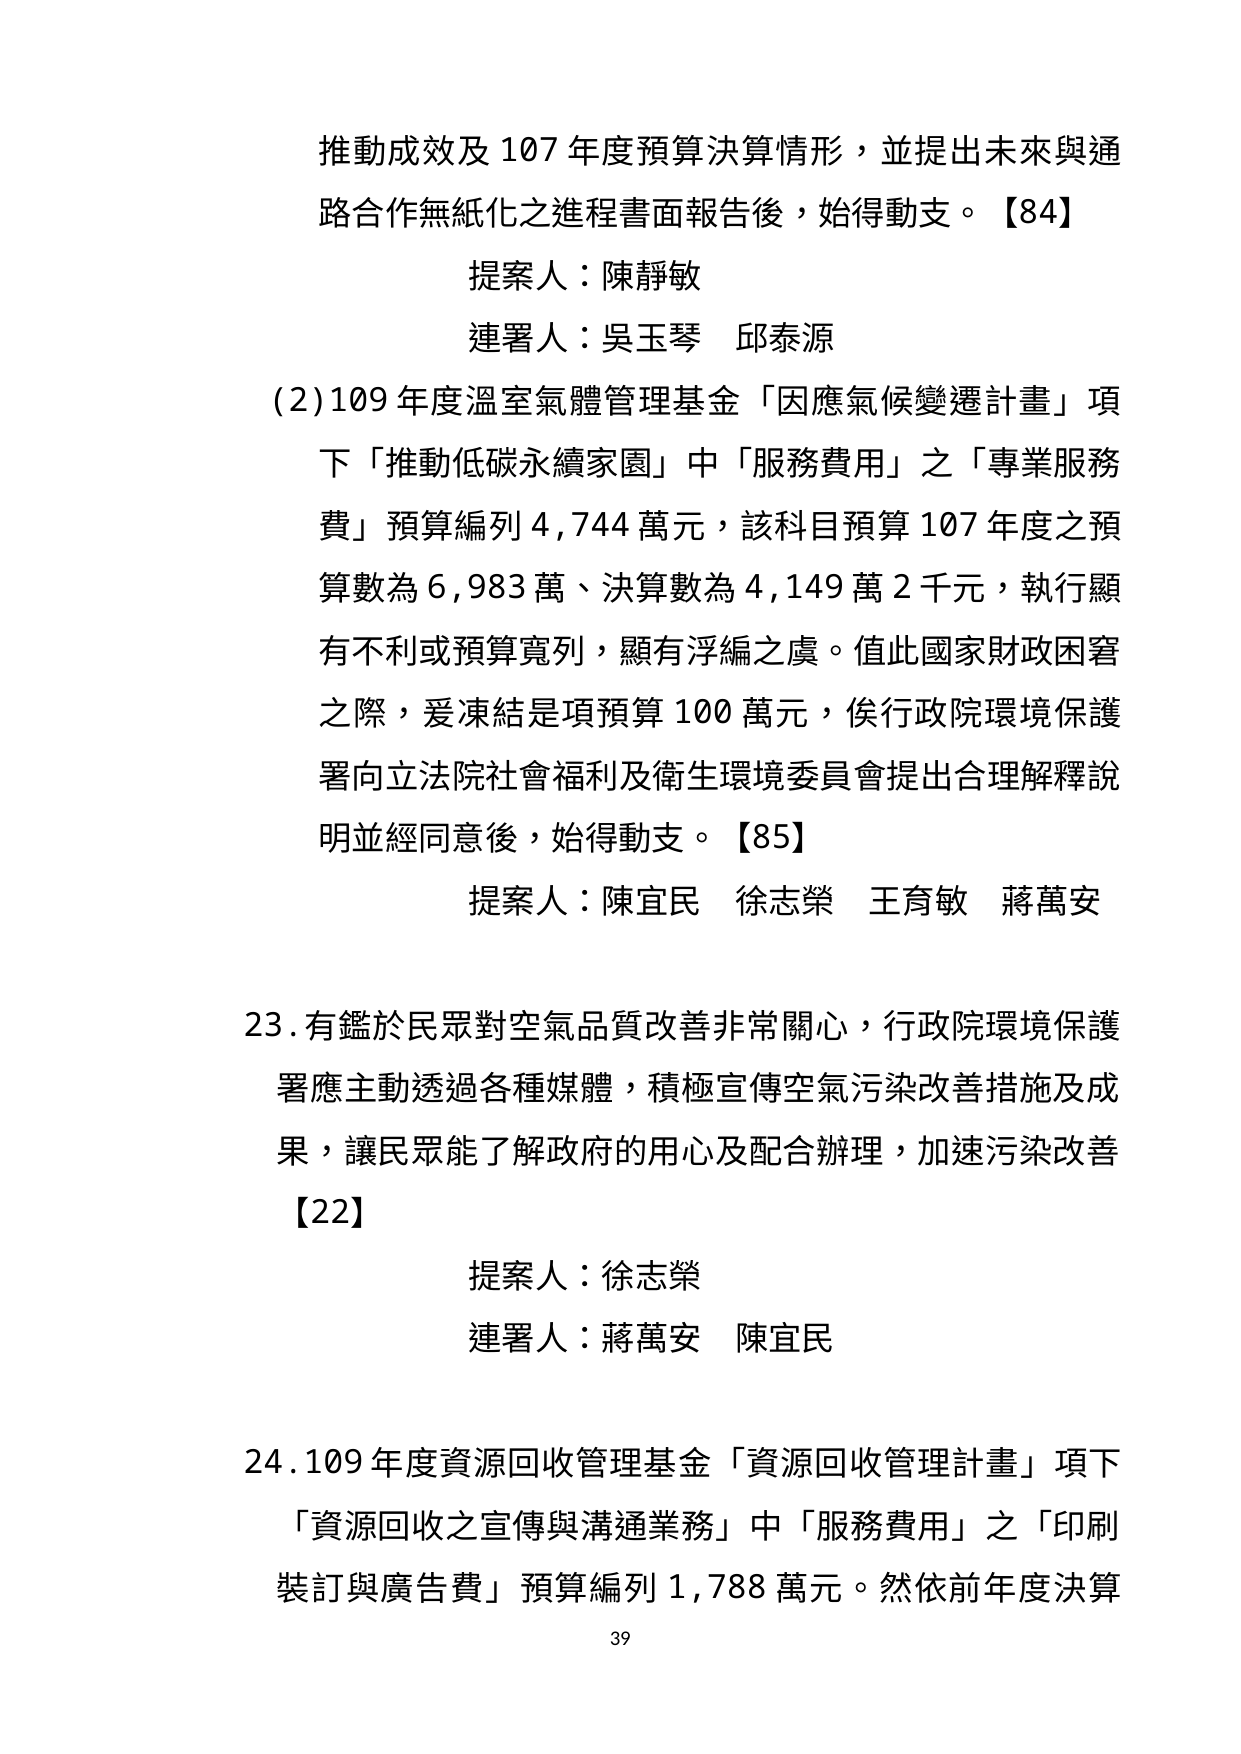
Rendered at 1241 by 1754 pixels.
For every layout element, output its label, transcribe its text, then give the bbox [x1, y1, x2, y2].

text 連署人：吳玉琴 邱泰源 [468, 294, 1122, 357]
text 24.109年度資源回收管理基金「資源回收管理計畫」項下「資源回收之宣傳與溝通業務」中「服務費用」之「印刷裝訂與廣告費」預算編列1,788萬元。然依前年度決算 [243, 1419, 1122, 1607]
text 連署人：蔣萬安 陳宜民 [468, 1294, 1122, 1357]
text 推動成效及107年度預算決算情形，並提出未來與通路合作無紙化之進程書面報告後，始得動支。【84】 [268, 107, 1122, 232]
text 提案人：徐志榮 [468, 1232, 1122, 1294]
text 提案人：陳靜敏 [468, 232, 1122, 294]
text 提案人：陳宜民 徐志榮 王育敏 蔣萬安 [468, 857, 1122, 919]
text 23.有鑑於民眾對空氣品質改善非常關心，行政院環境保護署應主動透過各種媒體，積極宣傳空氣污染改善措施及成果，讓民眾能了解政府的用心及配合辦理，加速污染改善。【22】 [243, 982, 1122, 1232]
text (2)109年度溫室氣體管理基金「因應氣候變遷計畫」項下「推動低碳永續家園」中「服務費用」之「專業服務費」預算編列4,744萬元，該科目預算107年度之預算數為6,983萬、決算數為4,149萬2千元，執行顯有不利或預算寬列，顯有浮編之虞。值此國家財政困窘之際，爰凍結是項預算100萬元，俟行政院環境保護署向立法院社會福利及衛生環境委員會提出合理解釋說明並經同意後，始得動支。【85】 [268, 357, 1122, 857]
